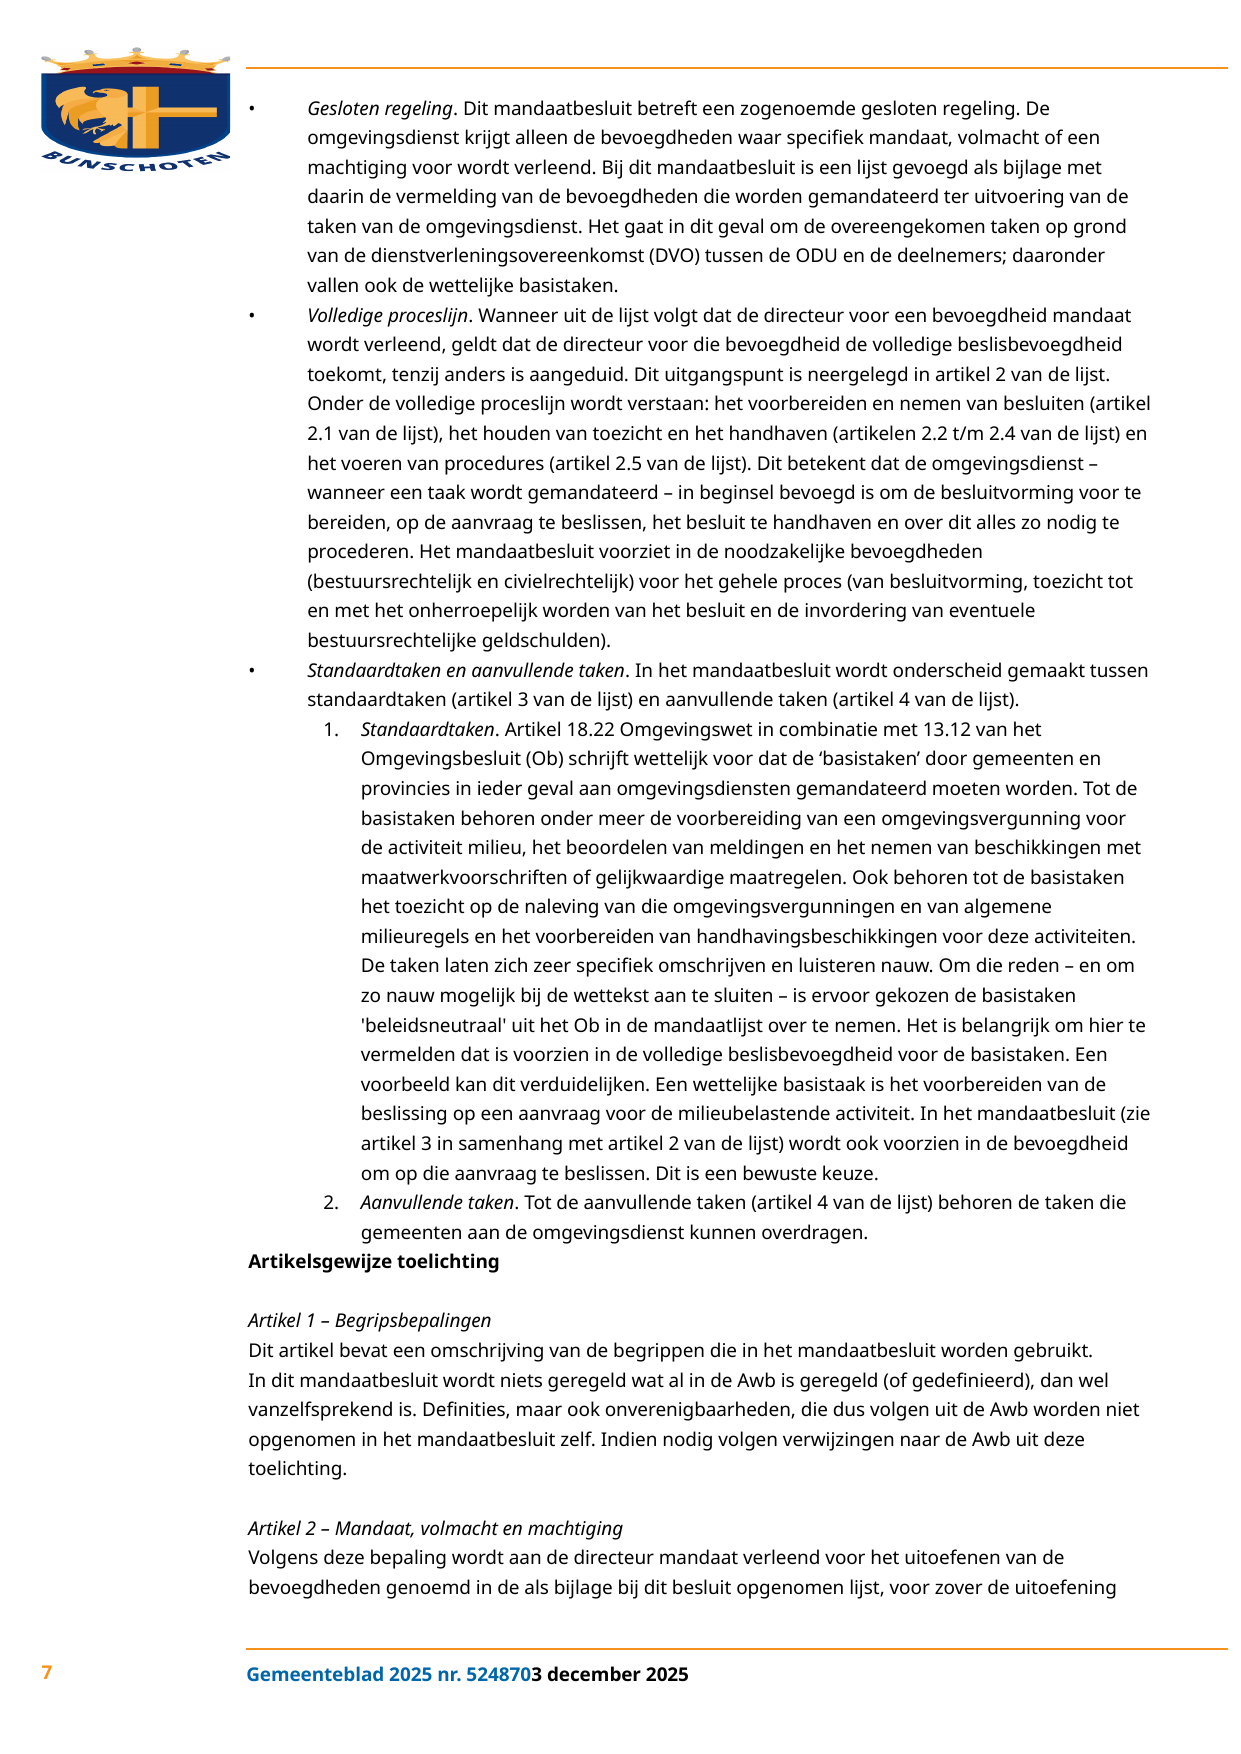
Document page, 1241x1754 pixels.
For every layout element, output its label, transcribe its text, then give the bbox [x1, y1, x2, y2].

list Standaardtaken en aanvullende taken. In het mandaatbesluit wordt onderscheid gemaakt tussen standaardtaken (artikel 3 van de lijst) en aanvullende taken (artikel 4 van de lijst). [248, 657, 1152, 712]
text Artikel 2 – Mandaat, volmacht en machtiging [248, 1515, 1152, 1541]
text Artikelsgewijze toelichting [248, 1248, 1152, 1274]
text Dit artikel bevat een omschrijving van de begrippen die in het mandaatbesluit worden gebruikt. [248, 1337, 1152, 1363]
text In dit mandaatbesluit wordt niets geregeld wat al in de Awb is geregeld (of gedefinieerd), dan wel vanzelfsprekend is. Definities, maar ook onverenigbaarheden, die dus volgen uit de Awb worden niet opgenomen in het mandaatbesluit zelf. Indien nodig volgen verwijzingen naar de Awb uit deze toelichting. [248, 1367, 1152, 1481]
list Aanvullende taken. Tot de aanvullende taken (artikel 4 van de lijst) behoren de taken die gemeenten aan de omgevingsdienst kunnen overdragen. [323, 1189, 1152, 1245]
list Gesloten regeling. Dit mandaatbesluit betreft een zogenoemde gesloten regeling. De omgevingsdienst krijgt alleen de bevoegdheden waar specifiek mandaat, volmacht of een machtiging voor wordt verleend. Bij dit mandaatbesluit is een lijst gevoegd als bijlage met daarin de vermelding van de bevoegdheden die worden gemandateerd ter uitvoering van de taken van de omgevingsdienst. Het gaat in dit geval om de overeengekomen taken op grond van de dienstverleningsovereenkomst (DVO) tussen de ODU en de deelnemers; daaronder vallen ook de wettelijke basistaken. [248, 95, 1152, 298]
list Volledige proceslijn. Wanneer uit de lijst volgt dat de directeur voor een bevoegdheid mandaat wordt verleend, geldt dat de directeur voor die bevoegdheid de volledige beslisbevoegdheid toekomt, tenzij anders is aangeduid. Dit uitgangspunt is neergelegd in artikel 2 van de lijst. Onder de volledige proceslijn wordt verstaan: het voorbereiden en nemen van besluiten (artikel 2.1 van de lijst), het houden van toezicht en het handhaven (artikelen 2.2 t/m 2.4 van de lijst) en het voeren van procedures (artikel 2.5 van de lijst). Dit betekent dat de omgevingsdienst – wanneer een taak wordt gemandateerd – in beginsel bevoegd is om de besluitvorming voor te bereiden, op de aanvraag te beslissen, het besluit te handhaven en over dit alles zo nodig te procederen. Het mandaatbesluit voorziet in de noodzakelijke bevoegdheden (bestuursrechtelijk en civielrechtelijk) voor het gehele proces (van besluitvorming, toezicht tot en met het onherroepelijk worden van het besluit en de invordering van eventuele bestuursrechtelijke geldschulden). [248, 302, 1152, 653]
picture [41, 47, 231, 172]
text Artikel 1 – Begripsbepalingen [248, 1308, 1152, 1333]
text Volgens deze bepaling wordt aan de directeur mandaat verleend voor het uitoefenen van de bevoegdheden genoemd in de als bijlage bij dit besluit opgenomen lijst, voor zover de uitoefening [248, 1544, 1152, 1600]
list Standaardtaken. Artikel 18.22 Omgevingswet in combinatie met 13.12 van het Omgevingsbesluit (Ob) schrijft wettelijk voor dat de ‘basistaken’ door gemeenten en provincies in ieder geval aan omgevingsdiensten gemandateerd moeten worden. Tot de basistaken behoren onder meer de voorbereiding van een omgevingsvergunning voor de activiteit milieu, het beoordelen van meldingen en het nemen van beschikkingen met maatwerkvoorschriften of gelijkwaardige maatregelen. Ook behoren tot de basistaken het toezicht op de naleving van die omgevingsvergunningen en van algemene milieuregels en het voorbereiden van handhavingsbeschikkingen voor deze activiteiten. De taken laten zich zeer specifiek omschrijven en luisteren nauw. Om die reden – en om zo nauw mogelijk bij de wettekst aan te sluiten – is ervoor gekozen de basistaken 'beleidsneutraal' uit het Ob in de mandaatlijst over te nemen. Het is belangrijk om hier te vermelden dat is voorzien in de volledige beslisbevoegdheid voor de basistaken. Een voorbeeld kan dit verduidelijken. Een wettelijke basistaak is het voorbereiden van de beslissing op een aanvraag voor de milieubelastende activiteit. In het mandaatbesluit (zie artikel 3 in samenhang met artikel 2 van de lijst) wordt ook voorzien in de bevoegdheid om op die aanvraag te beslissen. Dit is een bewuste keuze. [323, 716, 1152, 1186]
